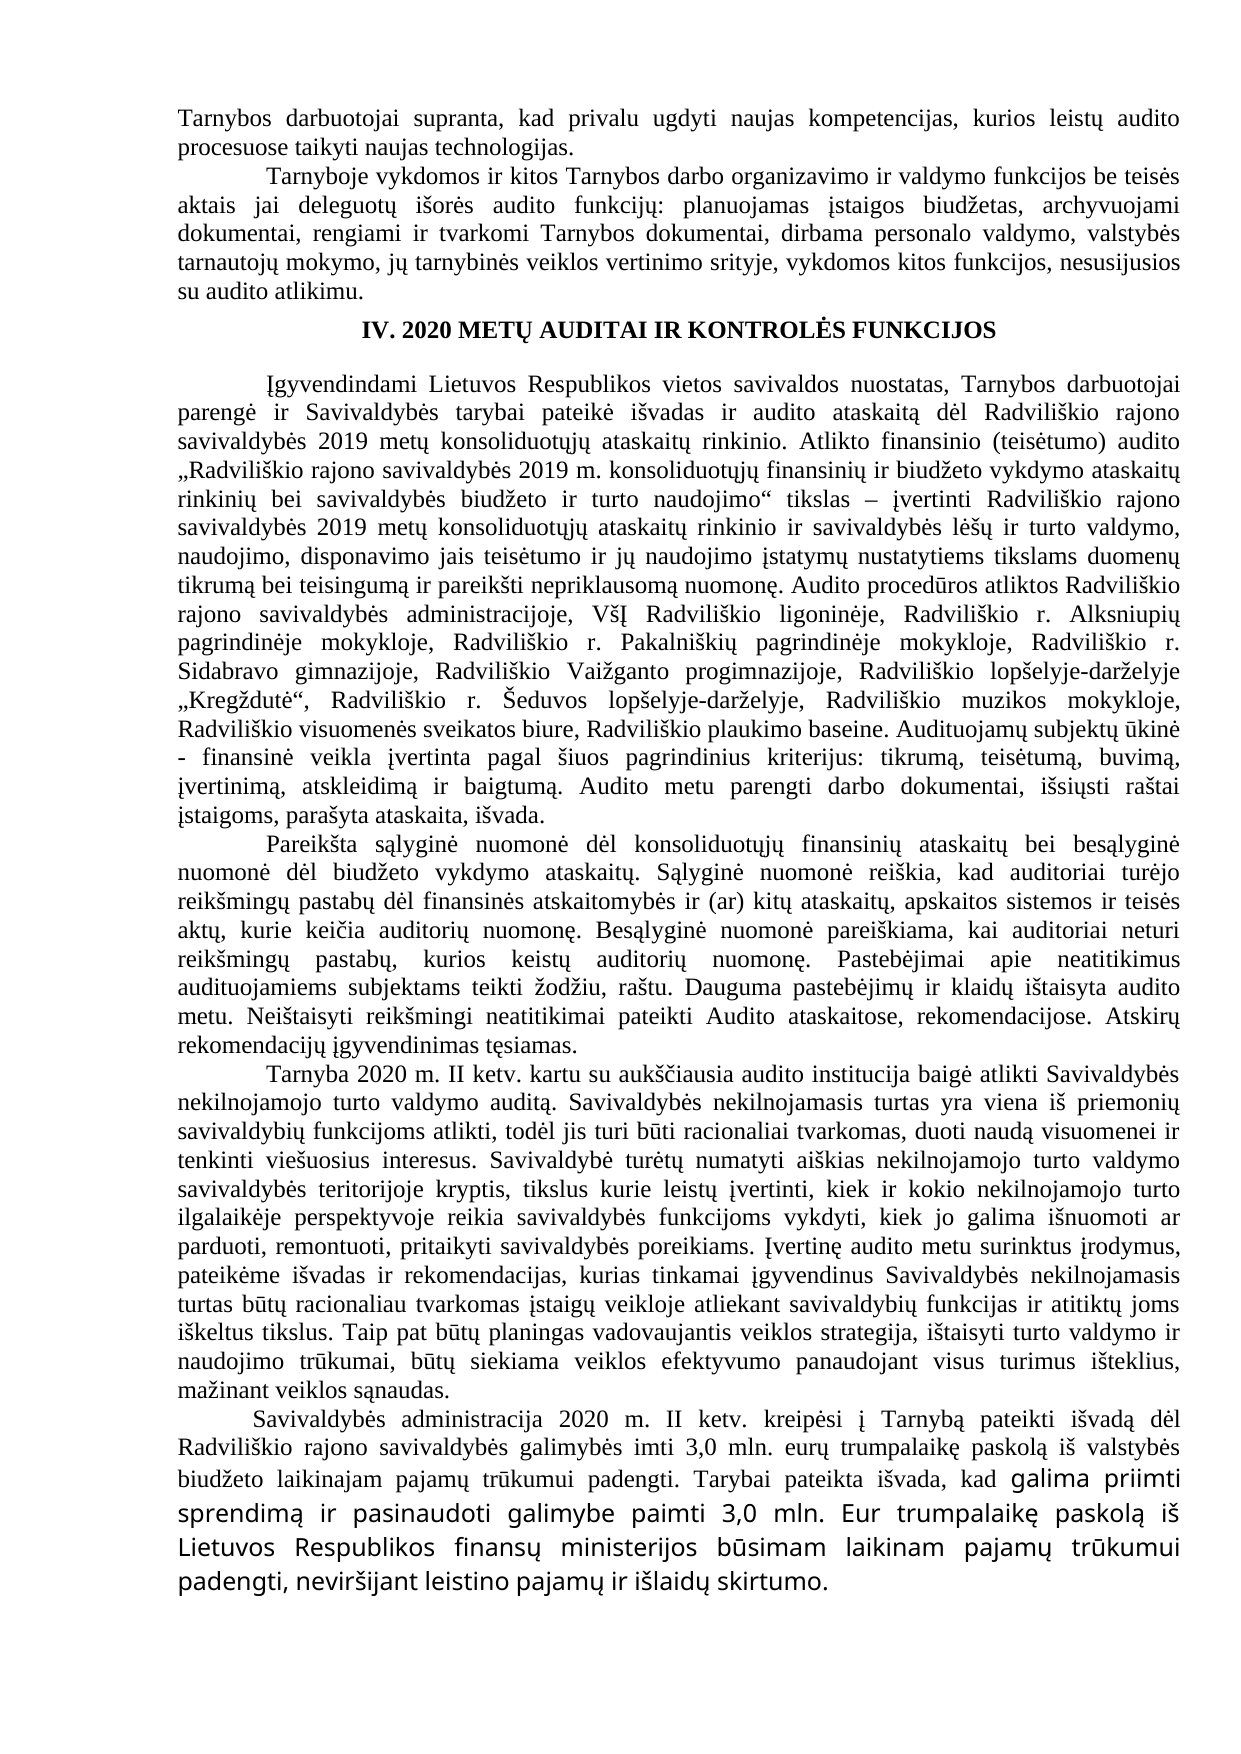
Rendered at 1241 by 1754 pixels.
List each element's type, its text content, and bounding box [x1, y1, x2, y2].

text Įgyvendindami Lietuvos Respublikos vietos savivaldos nuostatas, Tarnybos darbuotojai parengė ir Savivaldybės tarybai pateikė išvadas ir audito ataskaitą dėl Radviliškio rajono savivaldybės 2019 metų konsoliduotųjų ataskaitų rinkinio. Atlikto finansinio (teisėtumo) audito „Radviliškio rajono savivaldybės 2019 m. konsoliduotųjų finansinių ir biudžeto vykdymo ataskaitų rinkinių bei savivaldybės biudžeto ir turto naudojimo“ tikslas – įvertinti Radviliškio rajono savivaldybės 2019 metų konsoliduotųjų ataskaitų rinkinio ir savivaldybės lėšų ir turto valdymo, naudojimo, disponavimo jais teisėtumo ir jų naudojimo įstatymų nustatytiems tikslams duomenų tikrumą bei teisingumą ir pareikšti nepriklausomą nuomonę. Audito procedūros atliktos Radviliškio rajono savivaldybės administracijoje, VšĮ Radviliškio ligoninėje, Radviliškio r. Alksniupių pagrindinėje mokykloje, Radviliškio r. Pakalniškių pagrindinėje mokykloje, Radviliškio r. Sidabravo gimnazijoje, Radviliškio Vaižganto progimnazijoje, Radviliškio lopšelyje-darželyje „Kregždutė“, Radviliškio r. Šeduvos lopšelyje-darželyje, Radviliškio muzikos mokykloje, Radviliškio visuomenės sveikatos biure, Radviliškio plaukimo baseine. Audituojamų subjektų ūkinė - finansinė veikla įvertinta pagal šiuos pagrindinius kriterijus: tikrumą, teisėtumą, buvimą, įvertinimą, atskleidimą ir baigtumą. Audito metu parengti darbo dokumentai, išsiųsti raštai įstaigoms, parašyta ataskaita, išvada. [177, 369, 1181, 829]
text Tarnyba 2020 m. II ketv. kartu su aukščiausia audito institucija baigė atlikti Savivaldybės nekilnojamojo turto valdymo auditą. Savivaldybės nekilnojamasis turtas yra viena iš priemonių savivaldybių funkcijoms atlikti, todėl jis turi būti racionaliai tvarkomas, duoti naudą visuomenei ir tenkinti viešuosius interesus. Savivaldybė turėtų numatyti aiškias nekilnojamojo turto valdymo savivaldybės teritorijoje kryptis, tikslus kurie leistų įvertinti, kiek ir kokio nekilnojamojo turto ilgalaikėje perspektyvoje reikia savivaldybės funkcijoms vykdyti, kiek jo galima išnuomoti ar parduoti, remontuoti, pritaikyti savivaldybės poreikiams. Įvertinę audito metu surinktus įrodymus, pateikėme išvadas ir rekomendacijas, kurias tinkamai įgyvendinus Savivaldybės nekilnojamasis turtas būtų racionaliau tvarkomas įstaigų veikloje atliekant savivaldybių funkcijas ir atitiktų joms iškeltus tikslus. Taip pat būtų planingas vadovaujantis veiklos strategija, ištaisyti turto valdymo ir naudojimo trūkumai, būtų siekiama veiklos efektyvumo panaudojant visus turimus išteklius, mažinant veiklos sąnaudas. [177, 1059, 1181, 1404]
text Tarnybos darbuotojai supranta, kad privalu ugdyti naujas kompetencijas, kurios leistų audito procesuose taikyti naujas technologijas. [177, 103, 1181, 161]
text Pareikšta sąlyginė nuomonė dėl konsoliduotųjų finansinių ataskaitų bei besąlyginė nuomonė dėl biudžeto vykdymo ataskaitų. Sąlyginė nuomonė reiškia, kad auditoriai turėjo reikšmingų pastabų dėl finansinės atskaitomybės ir (ar) kitų ataskaitų, apskaitos sistemos ir teisės aktų, kurie keičia auditorių nuomonę. Besąlyginė nuomonė pareiškiama, kai auditoriai neturi reikšmingų pastabų, kurios keistų auditorių nuomonę. Pastebėjimai apie neatitikimus audituojamiems subjektams teikti žodžiu, raštu. Dauguma pastebėjimų ir klaidų ištaisyta audito metu. Neištaisyti reikšmingi neatitikimai pateikti Audito ataskaitose, rekomendacijose. Atskirų rekomendacijų įgyvendinimas tęsiamas. [177, 829, 1181, 1059]
text Tarnyboje vykdomos ir kitos Tarnybos darbo organizavimo ir valdymo funkcijos be teisės aktais jai deleguotų išorės audito funkcijų: planuojamas įstaigos biudžetas, archyvuojami dokumentai, rengiami ir tvarkomi Tarnybos dokumentai, dirbama personalo valdymo, valstybės tarnautojų mokymo, jų tarnybinės veiklos vertinimo srityje, vykdomos kitos funkcijos, nesusijusios su audito atlikimu. [177, 161, 1181, 305]
text Savivaldybės administracija 2020 m. II ketv. kreipėsi į Tarnybą pateikti išvadą dėl Radviliškio rajono savivaldybės galimybės imti 3,0 mln. eurų trumpalaikę paskolą iš valstybės biudžeto laikinajam pajamų trūkumui padengti. Tarybai pateikta išvada, kad galima priimti sprendimą ir pasinaudoti galimybe paimti 3,0 mln. Eur trumpalaikę paskolą iš Lietuvos Respublikos finansų ministerijos būsimam laikinam pajamų trūkumui padengti, neviršijant leistino pajamų ir išlaidų skirtumo. [177, 1404, 1181, 1597]
text IV. 2020 METŲ AUDITAI IR KONTROLĖS FUNKCIJOS [177, 315, 1181, 344]
